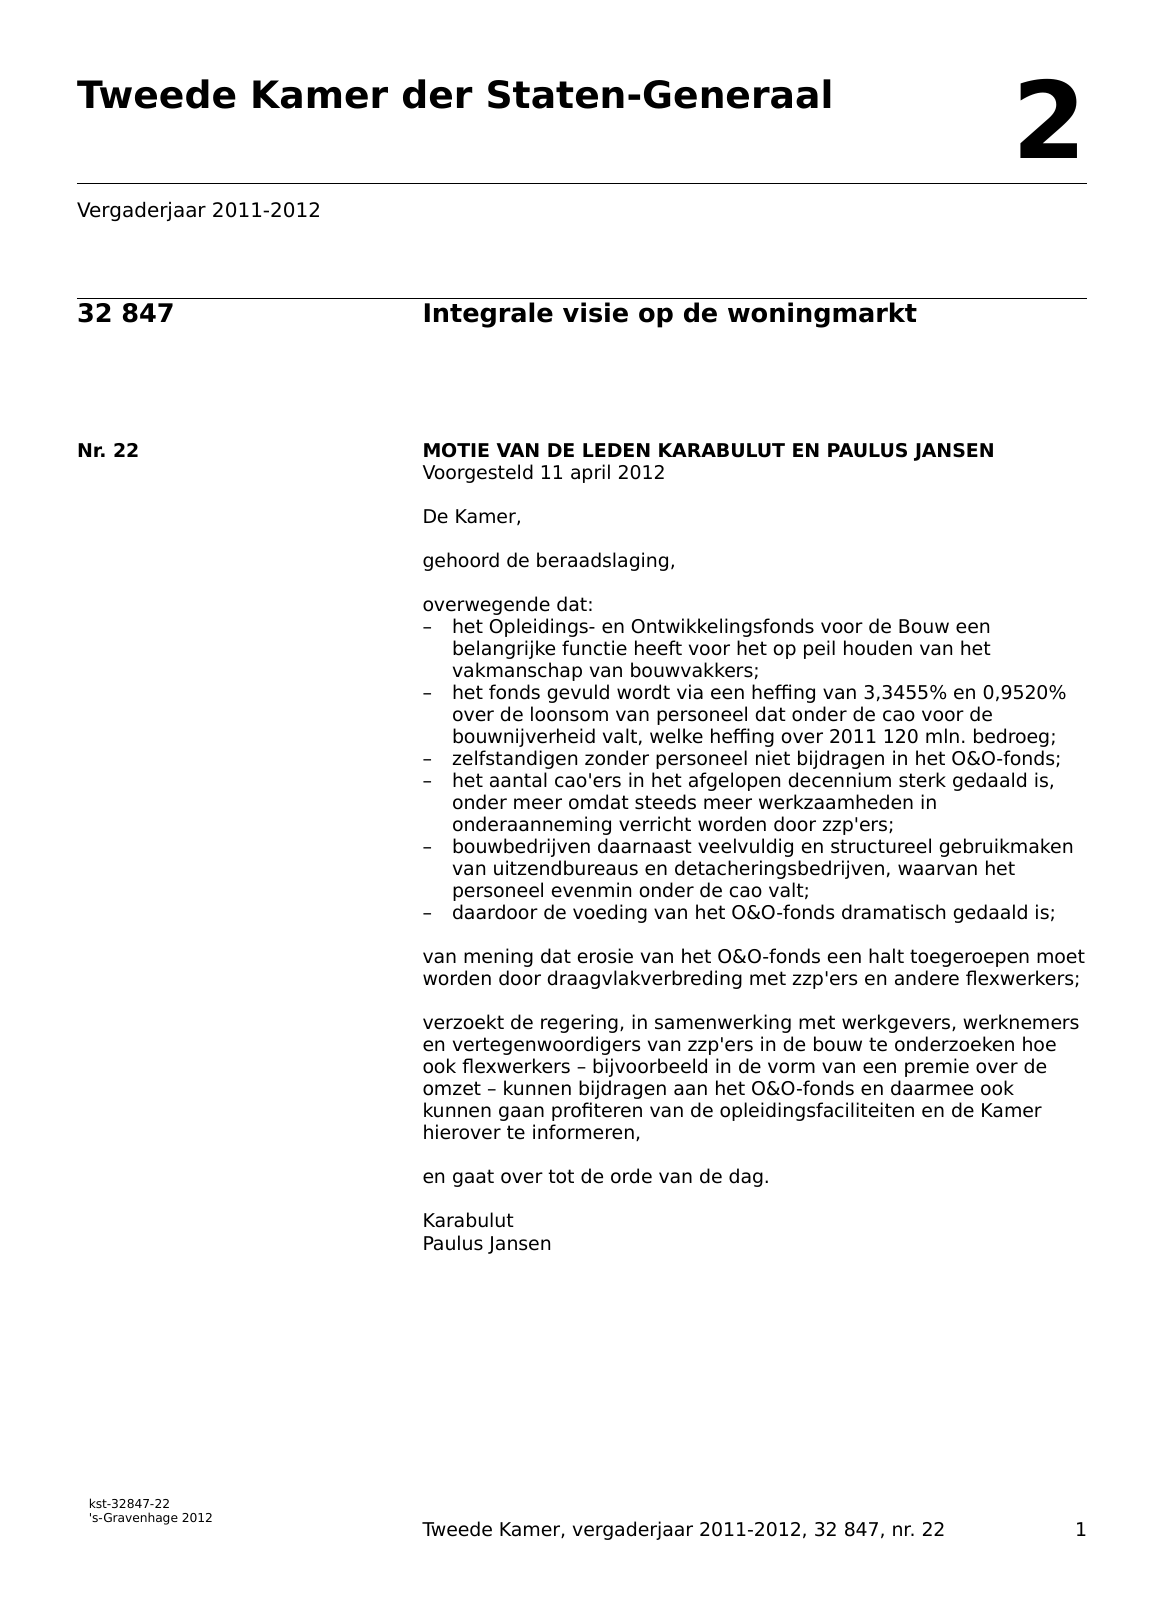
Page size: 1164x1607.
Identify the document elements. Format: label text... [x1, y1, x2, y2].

table_header 2 [886, 59, 1087, 183]
text – het fonds gevuld wordt via een heffing van 3,3455% en 0,9520% over de loonsom van personeel dat onder de cao voor de bouwnijverheid valt, welke heffing over 2011 120 mln. bedroeg; [422, 682, 1087, 748]
subtitle 32 847 Integrale visie op de woningmarkt [77, 299, 1087, 329]
text Karabulut [422, 1210, 1087, 1232]
text gehoord de beraadslaging, [422, 550, 1087, 572]
text van mening dat erosie van het O&O-fonds een halt toegeroepen moet worden door draagvlakverbreding met zzp'ers en andere flexwerkers; [422, 946, 1087, 990]
text en gaat over tot de orde van de dag. [422, 1166, 1087, 1188]
table_cell Vergaderjaar 2011-2012 [77, 184, 1087, 298]
text Paulus Jansen [422, 1232, 1087, 1254]
table_header Tweede Kamer der Staten-Generaal [77, 59, 886, 183]
text – zelfstandigen zonder personeel niet bijdragen in het O&O-fonds; [422, 748, 1087, 770]
text – daardoor de voeding van het O&O-fonds dramatisch gedaald is; [422, 902, 1087, 924]
text Voorgesteld 11 april 2012 [422, 462, 1087, 484]
subtitle Nr. 22 MOTIE VAN DE LEDEN KARABULUT EN PAULUS JANSEN [77, 440, 1087, 462]
text – bouwbedrijven daarnaast veelvuldig en structureel gebruikmaken van uitzendbureaus en detacheringsbedrijven, waarvan het personeel evenmin onder de cao valt; [422, 836, 1087, 902]
text – het Opleidings- en Ontwikkelingsfonds voor de Bouw een belangrijke functie heeft voor het op peil houden van het vakmanschap van bouwvakkers; [422, 616, 1087, 682]
text overwegende dat: [422, 594, 1087, 616]
text De Kamer, [422, 506, 1087, 528]
text 's-Gravenhage 2012 [88, 1511, 323, 1525]
text verzoekt de regering, in samenwerking met werkgevers, werknemers en vertegenwoordigers van zzp'ers in de bouw te onderzoeken hoe ook flexwerkers – bijvoorbeeld in de vorm van een premie over de omzet – kunnen bijdragen aan het O&O-fonds en daarmee ook kunnen gaan profiteren van de opleidingsfaciliteiten en de Kamer hierover te informeren, [422, 1012, 1087, 1144]
text kst-32847-22 [88, 1497, 323, 1511]
text – het aantal cao'ers in het afgelopen decennium sterk gedaald is, onder meer omdat steeds meer werkzaamheden in onderaanneming verricht worden door zzp'ers; [422, 770, 1087, 836]
